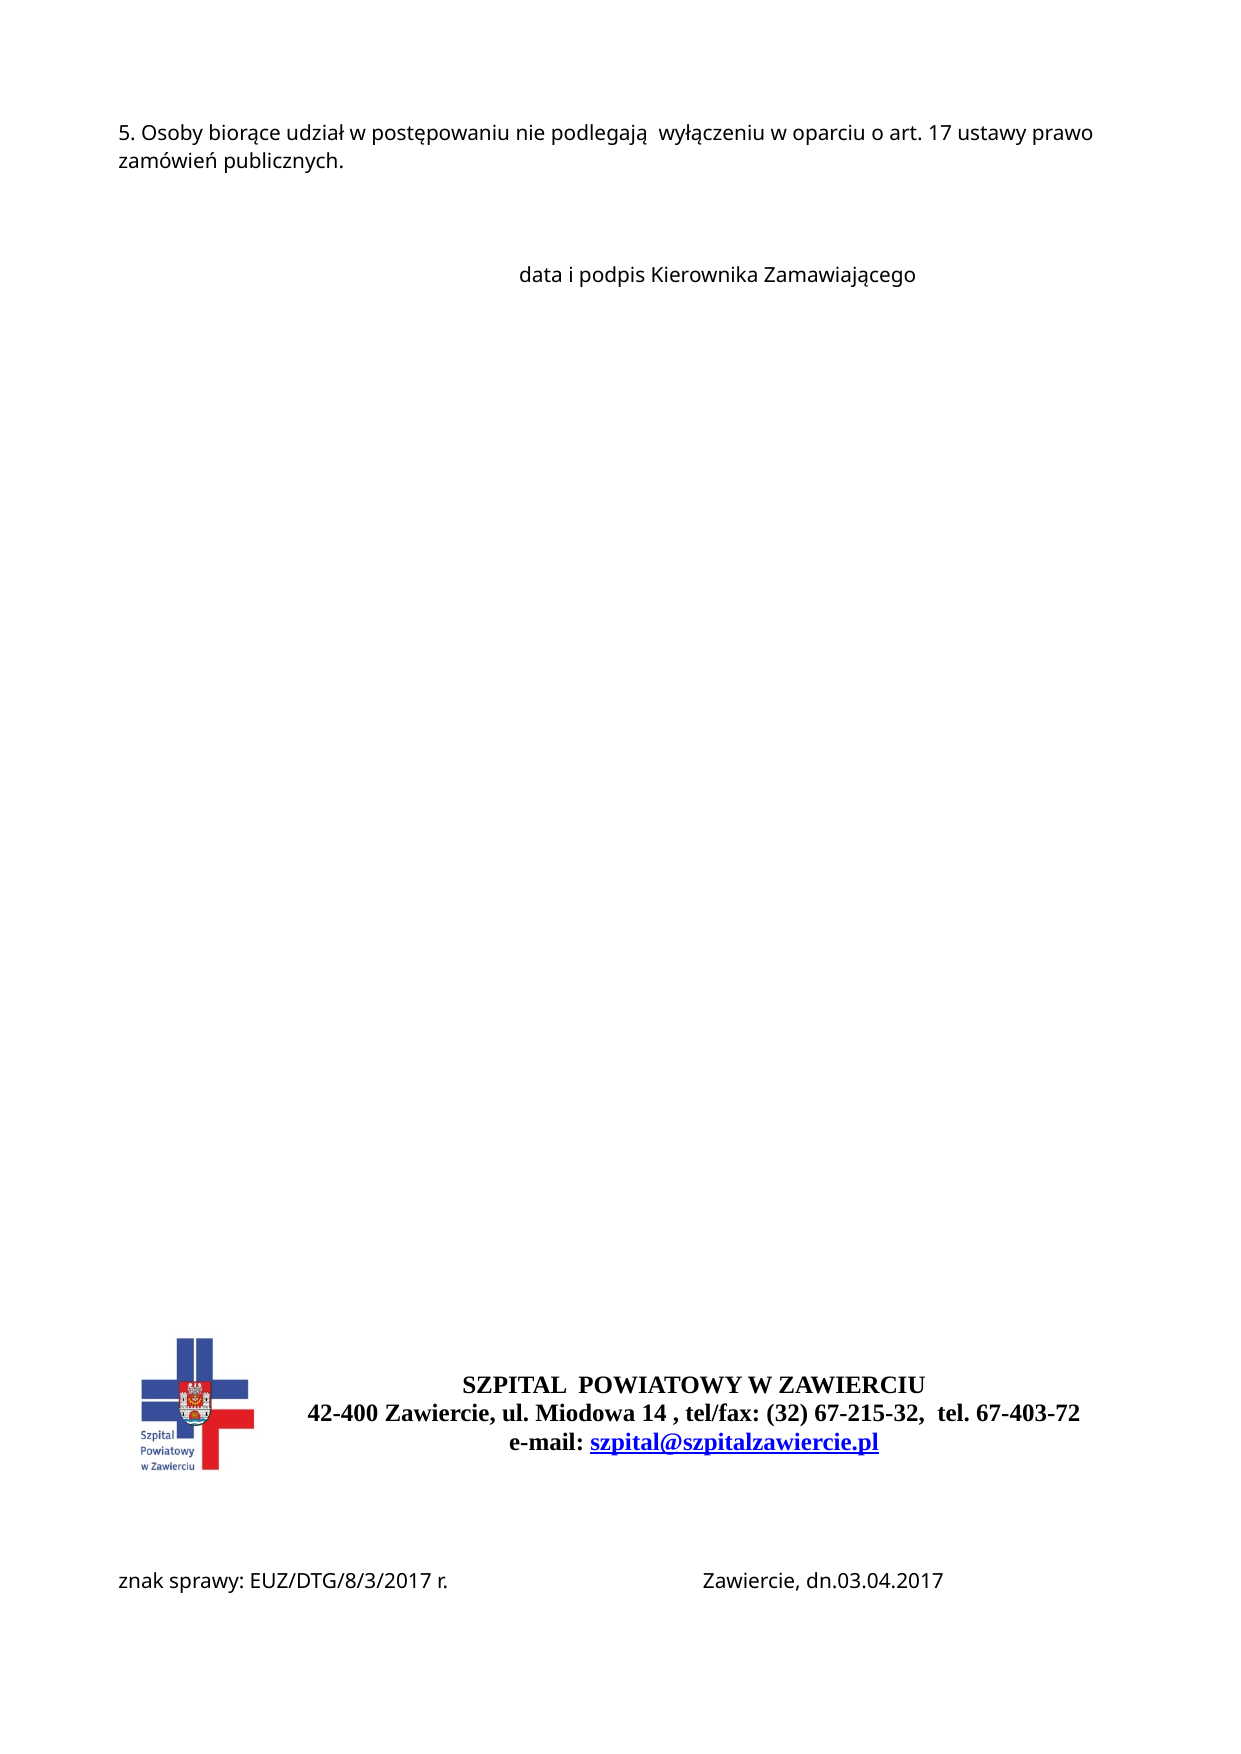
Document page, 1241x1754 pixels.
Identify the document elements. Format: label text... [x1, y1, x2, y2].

text e-mail: szpital@szpitalzawiercie.pl [264, 1427, 1122, 1456]
text 42-400 Zawiercie, ul. Miodowa 14 , tel/fax: (32) 67-215-32, tel. 67-403-72 [264, 1398, 1122, 1427]
picture [128, 1328, 264, 1482]
text znak sprawy: EUZ/DTG/8/3/2017 r. Zawiercie, dn.03.04.2017 [118, 1566, 1122, 1594]
text 5. Osoby biorące udział w postępowaniu nie podlegają wyłączeniu w oparciu o art. 17 ustawy prawo zamówień publicznych. [118, 118, 1122, 175]
text data i podpis Kierownika Zamawiającego [118, 260, 1122, 289]
text SZPITAL POWIATOWY W ZAWIERCIU [264, 1370, 1122, 1398]
